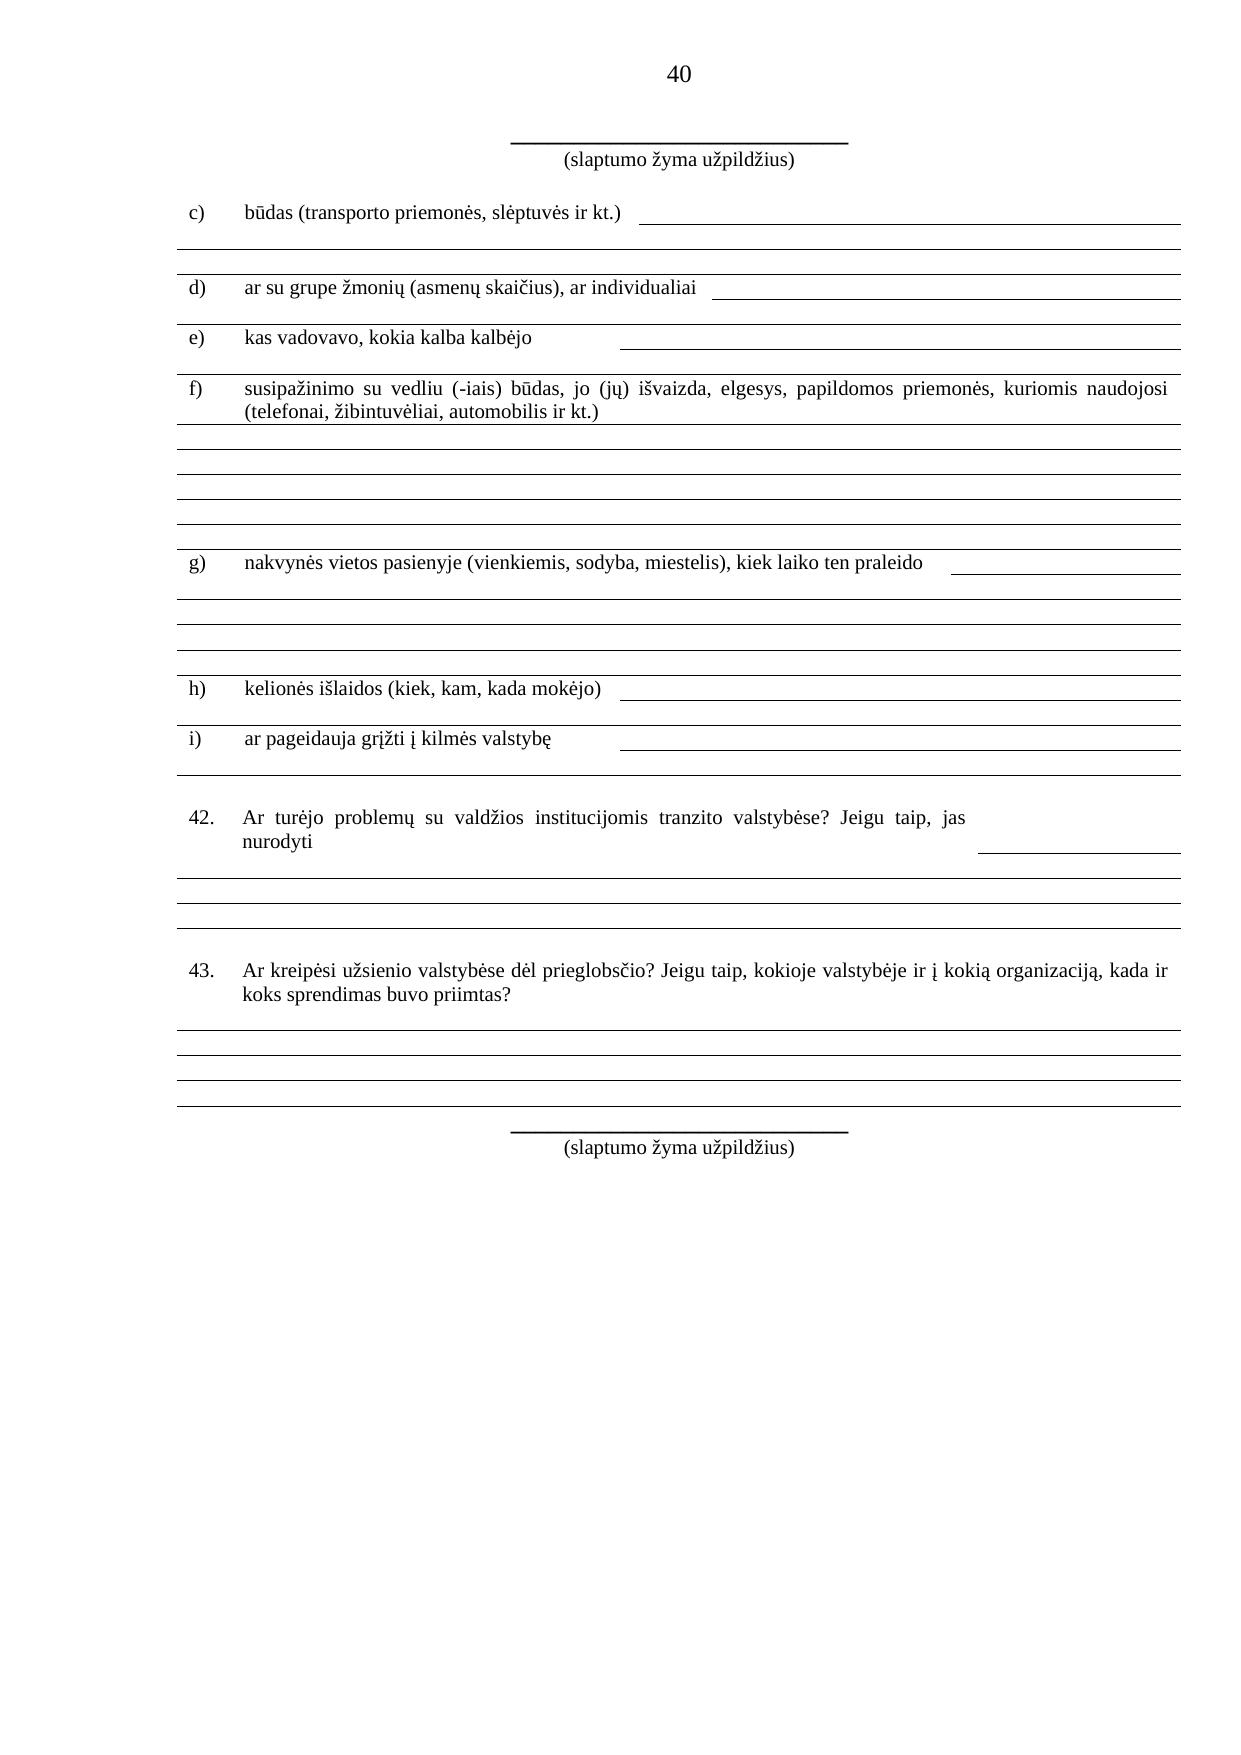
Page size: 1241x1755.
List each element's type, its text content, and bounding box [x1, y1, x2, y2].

table_cell [177, 250, 1181, 274]
table_header 42. [177, 805, 231, 853]
table_cell ar pageidauja grįžti į kilmės valstybę [233, 726, 620, 750]
table_cell [177, 1081, 1181, 1106]
table_cell [177, 1031, 1181, 1055]
table_cell [177, 224, 1181, 249]
table_cell [177, 425, 1181, 449]
table_cell h) [177, 676, 233, 700]
table_cell [177, 853, 1181, 878]
table_cell [177, 299, 1181, 324]
table_cell [177, 904, 1181, 928]
table_header Ar kreipėsi užsienio valstybėse dėl prieglobsčio? Jeigu taip, kokioje valstybėje ir į kokią organizaciją, kada ir koks sprendimas buvo priimtas? [231, 958, 1181, 1006]
table_cell susipažinimo su vedliu (-iais) būdas, jo (jų) išvaizda, elgesys, papildomos priemonės, kuriomis naudojosi (telefonai, žibintuvėliai, automobilis ir kt.) [233, 375, 1181, 423]
table_cell [177, 600, 1181, 624]
table_cell [177, 700, 1181, 725]
table_cell [177, 574, 1181, 599]
table_cell [620, 325, 1181, 349]
table_cell [177, 750, 1181, 775]
text ___________________________ [177, 118, 1181, 147]
table_header 43. [177, 958, 231, 1006]
table_cell [177, 500, 1181, 524]
table_cell [951, 550, 1181, 574]
table_cell g) [177, 550, 233, 574]
table_cell [177, 651, 1181, 674]
table_header c) [177, 200, 233, 224]
table_cell d) [177, 275, 233, 299]
table_cell e) [177, 325, 233, 349]
table_cell [620, 726, 1181, 750]
table_cell [177, 349, 1181, 374]
table_cell [620, 676, 1181, 700]
table_cell f) [177, 375, 233, 423]
table_cell ar su grupe žmonių (asmenų skaičius), ar individualiai [233, 275, 712, 299]
table_header Ar turėjo problemų su valdžios institucijomis tranzito valstybėse? Jeigu taip, jas nurodyti [231, 805, 978, 853]
table_header [978, 805, 1181, 853]
text (slaptumo žyma užpildžius) [177, 147, 1181, 171]
table_cell [177, 525, 1181, 549]
text ___________________________ [177, 1107, 1181, 1135]
table_cell [177, 625, 1181, 649]
table_cell nakvynės vietos pasienyje (vienkiemis, sodyba, miestelis), kiek laiko ten praleido [233, 550, 951, 574]
table_cell [177, 1056, 1181, 1080]
table_cell [177, 1006, 1181, 1030]
table_cell [177, 450, 1181, 474]
table_header [639, 200, 1181, 224]
text (slaptumo žyma užpildžius) [177, 1135, 1181, 1159]
table_cell [177, 879, 1181, 903]
table_cell [177, 475, 1181, 499]
table_cell kas vadovavo, kokia kalba kalbėjo [233, 325, 620, 349]
table_cell i) [177, 726, 233, 750]
table_cell kelionės išlaidos (kiek, kam, kada mokėjo) [233, 676, 620, 700]
table_header būdas (transporto priemonės, slėptuvės ir kt.) [233, 200, 639, 224]
table_cell [712, 275, 1181, 299]
